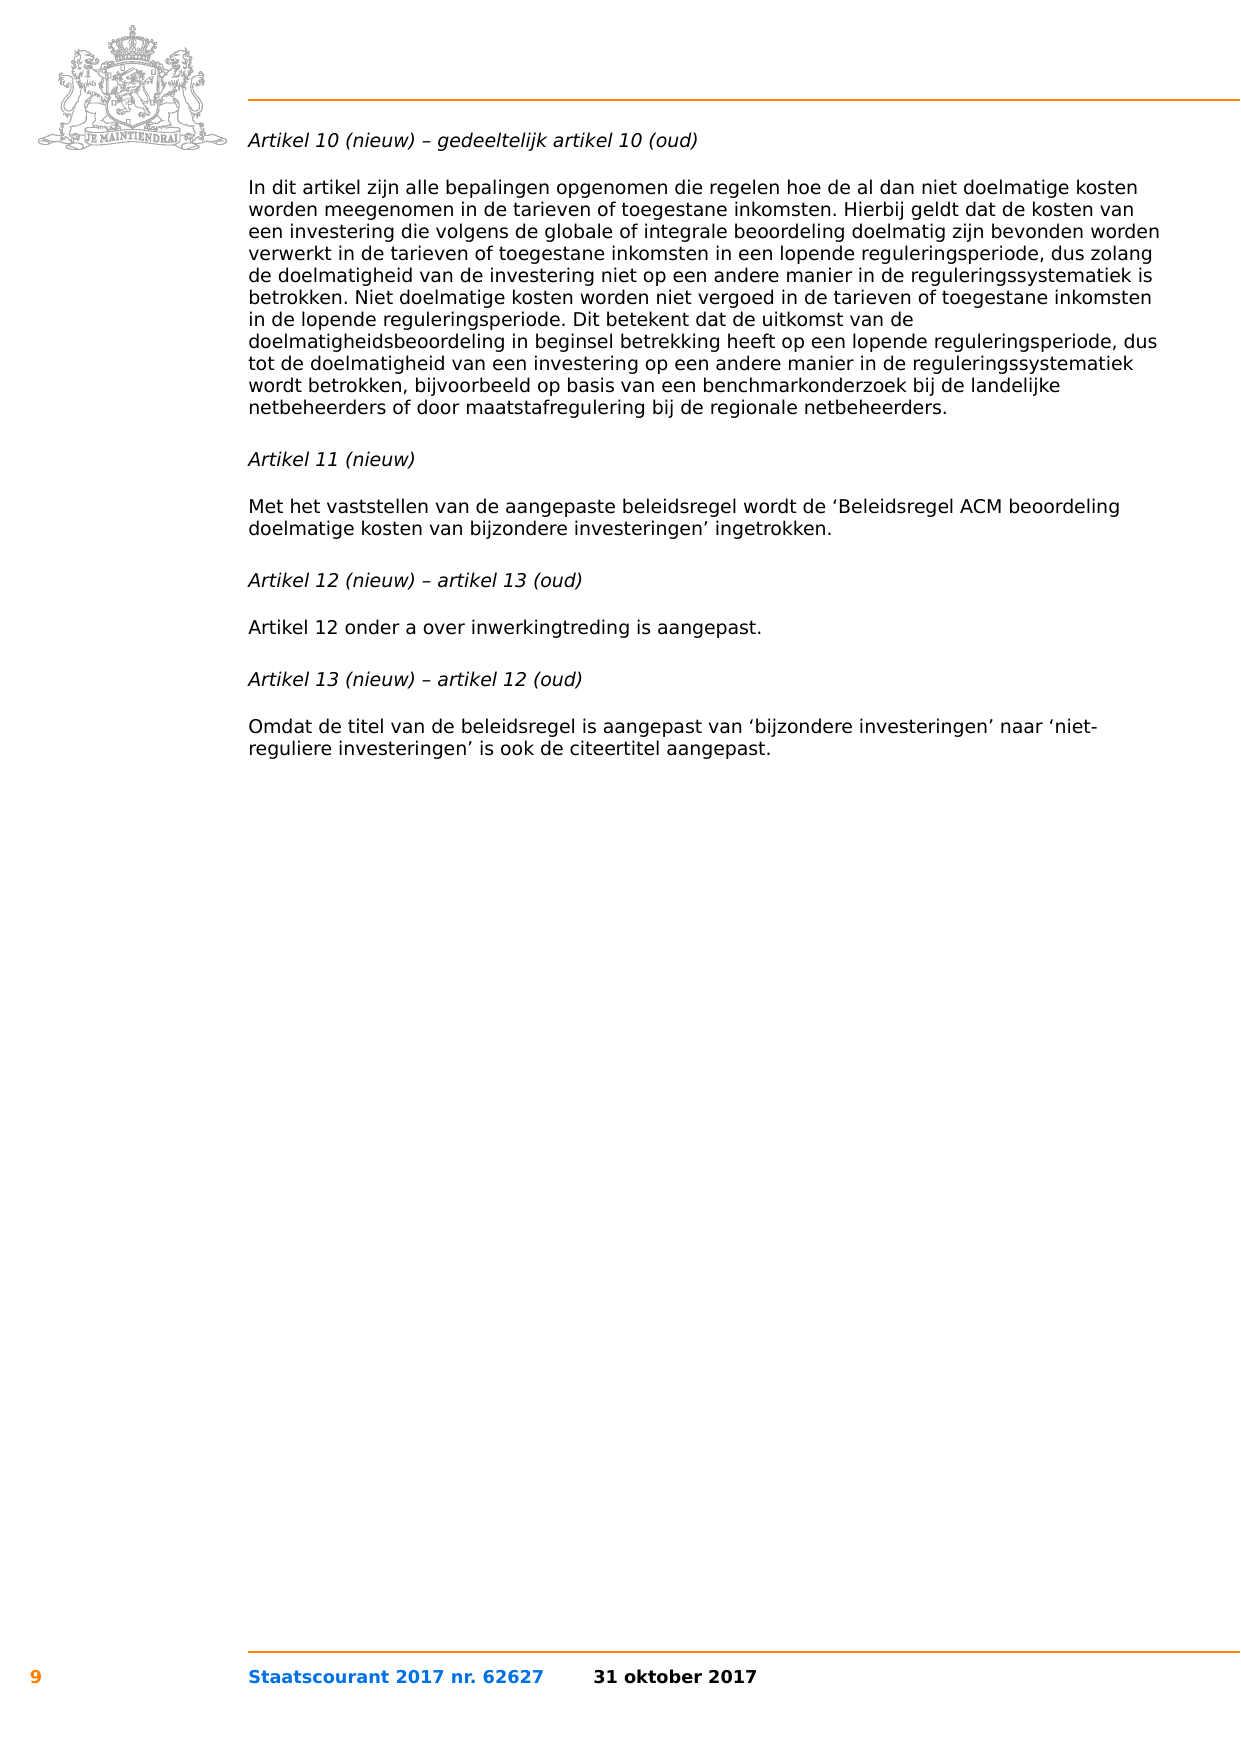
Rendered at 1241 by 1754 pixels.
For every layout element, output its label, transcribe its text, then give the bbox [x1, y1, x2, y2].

subtitle Artikel 12 (nieuw) – artikel 13 (oud) [248, 569, 1163, 592]
text Met het vaststellen van de aangepaste beleidsregel wordt de ‘Beleidsregel ACM beoordeling doelmatige kosten van bijzondere investeringen’ ingetrokken. [248, 496, 1163, 539]
text Omdat de titel van de beleidsregel is aangepast van ‘bijzondere investeringen’ naar ‘niet-reguliere investeringen’ is ook de citeertitel aangepast. [248, 716, 1163, 759]
subtitle Artikel 10 (nieuw) – gedeeltelijk artikel 10 (oud) [248, 130, 1163, 152]
subtitle Artikel 11 (nieuw) [248, 449, 1163, 471]
text Artikel 12 onder a over inwerkingtreding is aangepast. [248, 617, 1163, 638]
picture [38, 25, 227, 150]
subtitle Artikel 13 (nieuw) – artikel 12 (oud) [248, 668, 1163, 691]
text In dit artikel zijn alle bepalingen opgenomen die regelen hoe de al dan niet doelmatige kosten worden meegenomen in de tarieven of toegestane inkomsten. Hierbij geldt dat de kosten van een investering die volgens de globale of integrale beoordeling doelmatig zijn bevonden worden verwerkt in de tarieven of toegestane inkomsten in een lopende reguleringsperiode, dus zolang de doelmatigheid van de investering niet op een andere manier in de reguleringssystematiek is betrokken. Niet doelmatige kosten worden niet vergoed in de tarieven of toegestane inkomsten in de lopende reguleringsperiode. Dit betekent dat de uitkomst van de doelmatigheidsbeoordeling in beginsel betrekking heeft op een lopende reguleringsperiode, dus tot de doelmatigheid van een investering op een andere manier in de reguleringssystematiek wordt betrokken, bijvoorbeeld op basis van een benchmarkonderzoek bij de landelijke netbeheerders of door maatstafregulering bij de regionale netbeheerders. [248, 177, 1163, 419]
